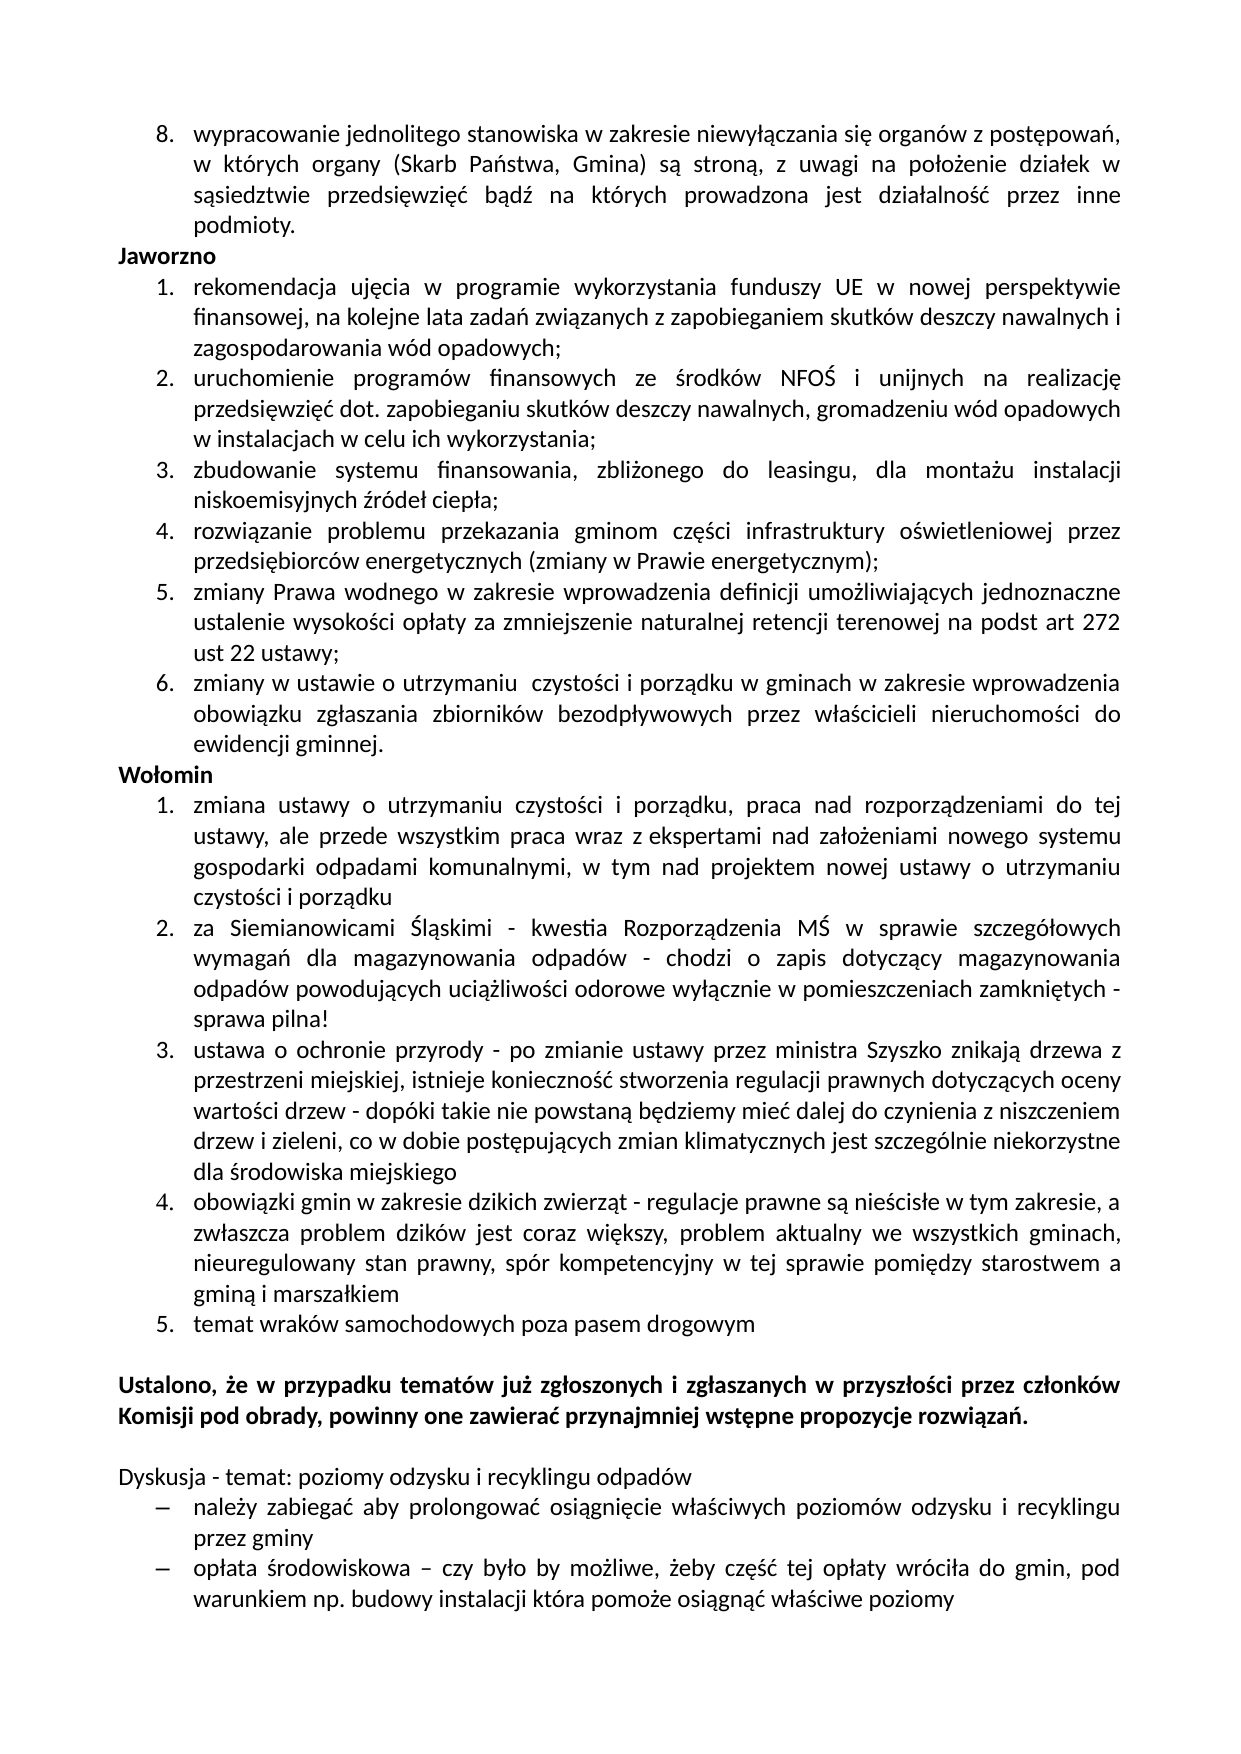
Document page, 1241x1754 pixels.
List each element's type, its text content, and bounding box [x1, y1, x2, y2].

list ustawa o ochronie przyrody - po zmianie ustawy przez ministra Szyszko znikają drzewa z przestrzeni miejskiej, istnieje konieczność stworzenia regulacji prawnych dotyczących oceny wartości drzew - dopóki takie nie powstaną będziemy mieć dalej do czynienia z niszczeniem drzew i zieleni, co w dobie postępujących zmian klimatycznych jest szczególnie niekorzystne dla środowiska miejskiego [156, 1034, 1122, 1186]
list zmiana ustawy o utrzymaniu czystości i porządku, praca nad rozporządzeniami do tej ustawy, ale przede wszystkim praca wraz z ekspertami nad założeniami nowego systemu gospodarki odpadami komunalnymi, w tym nad projektem nowej ustawy o utrzymaniu czystości i porządku [156, 789, 1122, 912]
list rekomendacja ujęcia w programie wykorzystania funduszy UE w nowej perspektywie finansowej, na kolejne lata zadań związanych z zapobieganiem skutków deszczy nawalnych i zagospodarowania wód opadowych; [156, 271, 1122, 362]
list uruchomienie programów finansowych ze środków NFOŚ i unijnych na realizację przedsięwzięć dot. zapobieganiu skutków deszczy nawalnych, gromadzeniu wód opadowych w instalacjach w celu ich wykorzystania; [156, 362, 1122, 454]
list za Siemianowicami Śląskimi - kwestia Rozporządzenia MŚ w sprawie szczegółowych wymagań dla magazynowania odpadów - chodzi o zapis dotyczący magazynowania odpadów powodujących uciążliwości odorowe wyłącznie w pomieszczeniach zamkniętych - sprawa pilna! [156, 912, 1122, 1034]
text Dyskusja - temat: poziomy odzysku i recyklingu odpadów [118, 1461, 1122, 1492]
list obowiązki gmin w zakresie dzikich zwierząt - regulacje prawne są nieścisłe w tym zakresie, a zwłaszcza problem dzików jest coraz większy, problem aktualny we wszystkich gminach, nieuregulowany stan prawny, spór kompetencyjny w tej sprawie pomiędzy starostwem a gminą i marszałkiem [156, 1186, 1122, 1308]
list zbudowanie systemu finansowania, zbliżonego do leasingu, dla montażu instalacji niskoemisyjnych źródeł ciepła; [156, 454, 1122, 515]
list opłata środowiskowa – czy było by możliwe, żeby część tej opłaty wróciła do gmin, pod warunkiem np. budowy instalacji która pomoże osiągnąć właściwe poziomy [156, 1553, 1122, 1614]
list wypracowanie jednolitego stanowiska w zakresie niewyłączania się organów z postępowań, w których organy (Skarb Państwa, Gmina) są stroną, z uwagi na położenie działek w sąsiedztwie przedsięwzięć bądź na których prowadzona jest działalność przez inne podmioty. [156, 118, 1122, 240]
list temat wraków samochodowych poza pasem drogowym [156, 1308, 1122, 1339]
text Jaworzno [118, 240, 1122, 271]
list zmiany Prawa wodnego w zakresie wprowadzenia definicji umożliwiających jednoznaczne ustalenie wysokości opłaty za zmniejszenie naturalnej retencji terenowej na podst art 272 ust 22 ustawy; [156, 576, 1122, 667]
list zmiany w ustawie o utrzymaniu czystości i porządku w gminach w zakresie wprowadzenia obowiązku zgłaszania zbiorników bezodpływowych przez właścicieli nieruchomości do ewidencji gminnej. [156, 667, 1122, 759]
list należy zabiegać aby prolongować osiągnięcie właściwych poziomów odzysku i recyklingu przez gminy [156, 1492, 1122, 1553]
text Wołomin [118, 759, 1122, 789]
text Ustalono, że w przypadku tematów już zgłoszonych i zgłaszanych w przyszłości przez członków Komisji pod obrady, powinny one zawierać przynajmniej wstępne propozycje rozwiązań. [118, 1369, 1122, 1431]
list rozwiązanie problemu przekazania gminom części infrastruktury oświetleniowej przez przedsiębiorców energetycznych (zmiany w Prawie energetycznym); [156, 515, 1122, 576]
